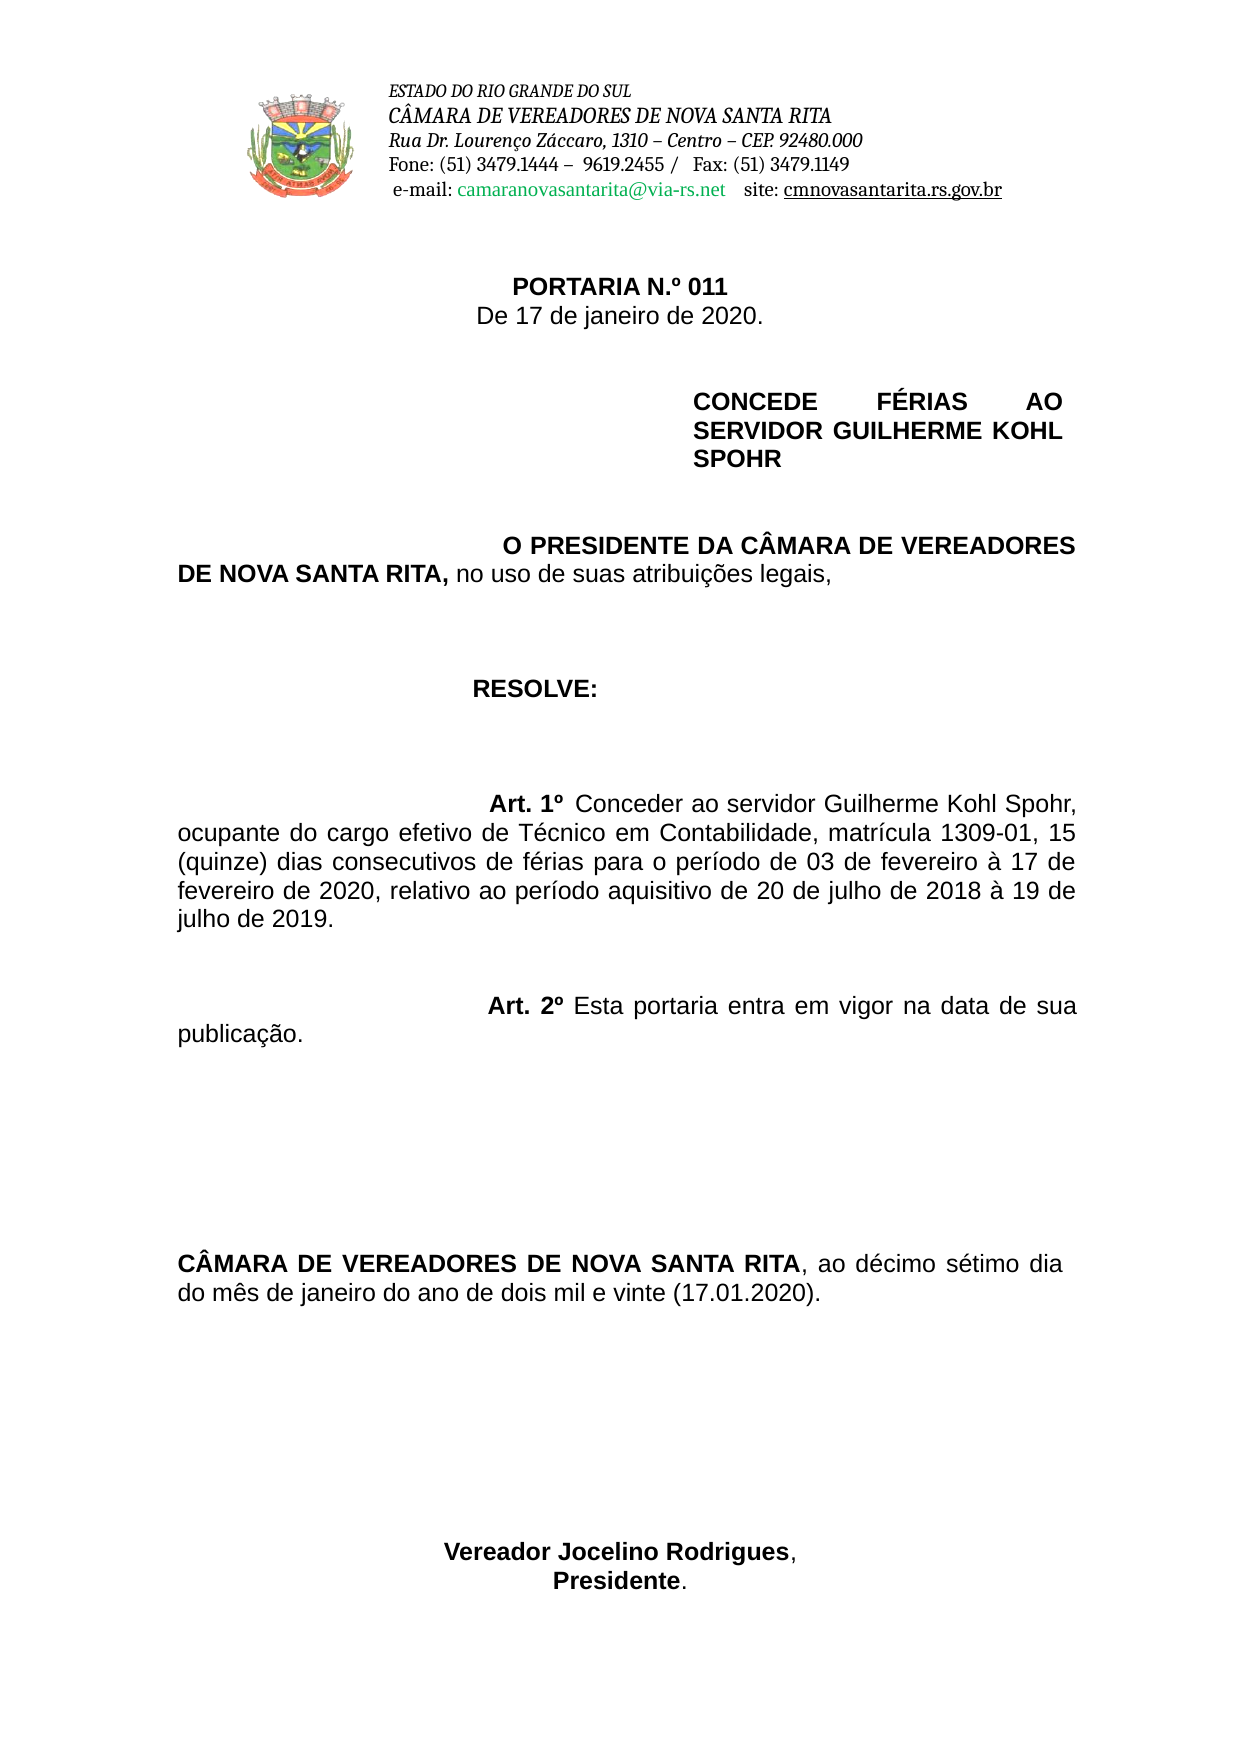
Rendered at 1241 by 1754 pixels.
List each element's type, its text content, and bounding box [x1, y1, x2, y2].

text Presidente. [177, 1566, 1063, 1594]
text CONCEDE FÉRIAS AO SERVIDOR GUILHERME KOHL SPOHR [693, 387, 1063, 473]
text Art. 1º Conceder ao servidor Guilherme Kohl Spohr, ocupante do cargo efetivo de Técnico em Contabilidade, matrícula 1309-01, 15 (quinze) dias consecutivos de férias para o período de 03 de fevereiro à 17 de fevereiro de 2020, relativo ao período aquisitivo de 20 de julho de 2018 à 19 de julho de 2019. [177, 789, 1078, 933]
text De 17 de janeiro de 2020. [177, 301, 1063, 329]
text Art. 2º Esta portaria entra em vigor na data de sua publicação. [177, 991, 1078, 1048]
text RESOLVE: [177, 674, 1078, 703]
text Vereador Jocelino Rodrigues, [177, 1537, 1063, 1566]
text CÂMARA DE VEREADORES DE NOVA SANTA RITA, ao décimo sétimo dia do mês de janeiro do ano de dois mil e vinte (17.01.2020). [177, 1249, 1063, 1307]
text PORTARIA N.º 011 [177, 272, 1063, 301]
text O PRESIDENTE DA CÂMARA DE VEREADORES DE NOVA SANTA RITA, no uso de suas atribuições legais, [177, 531, 1078, 588]
